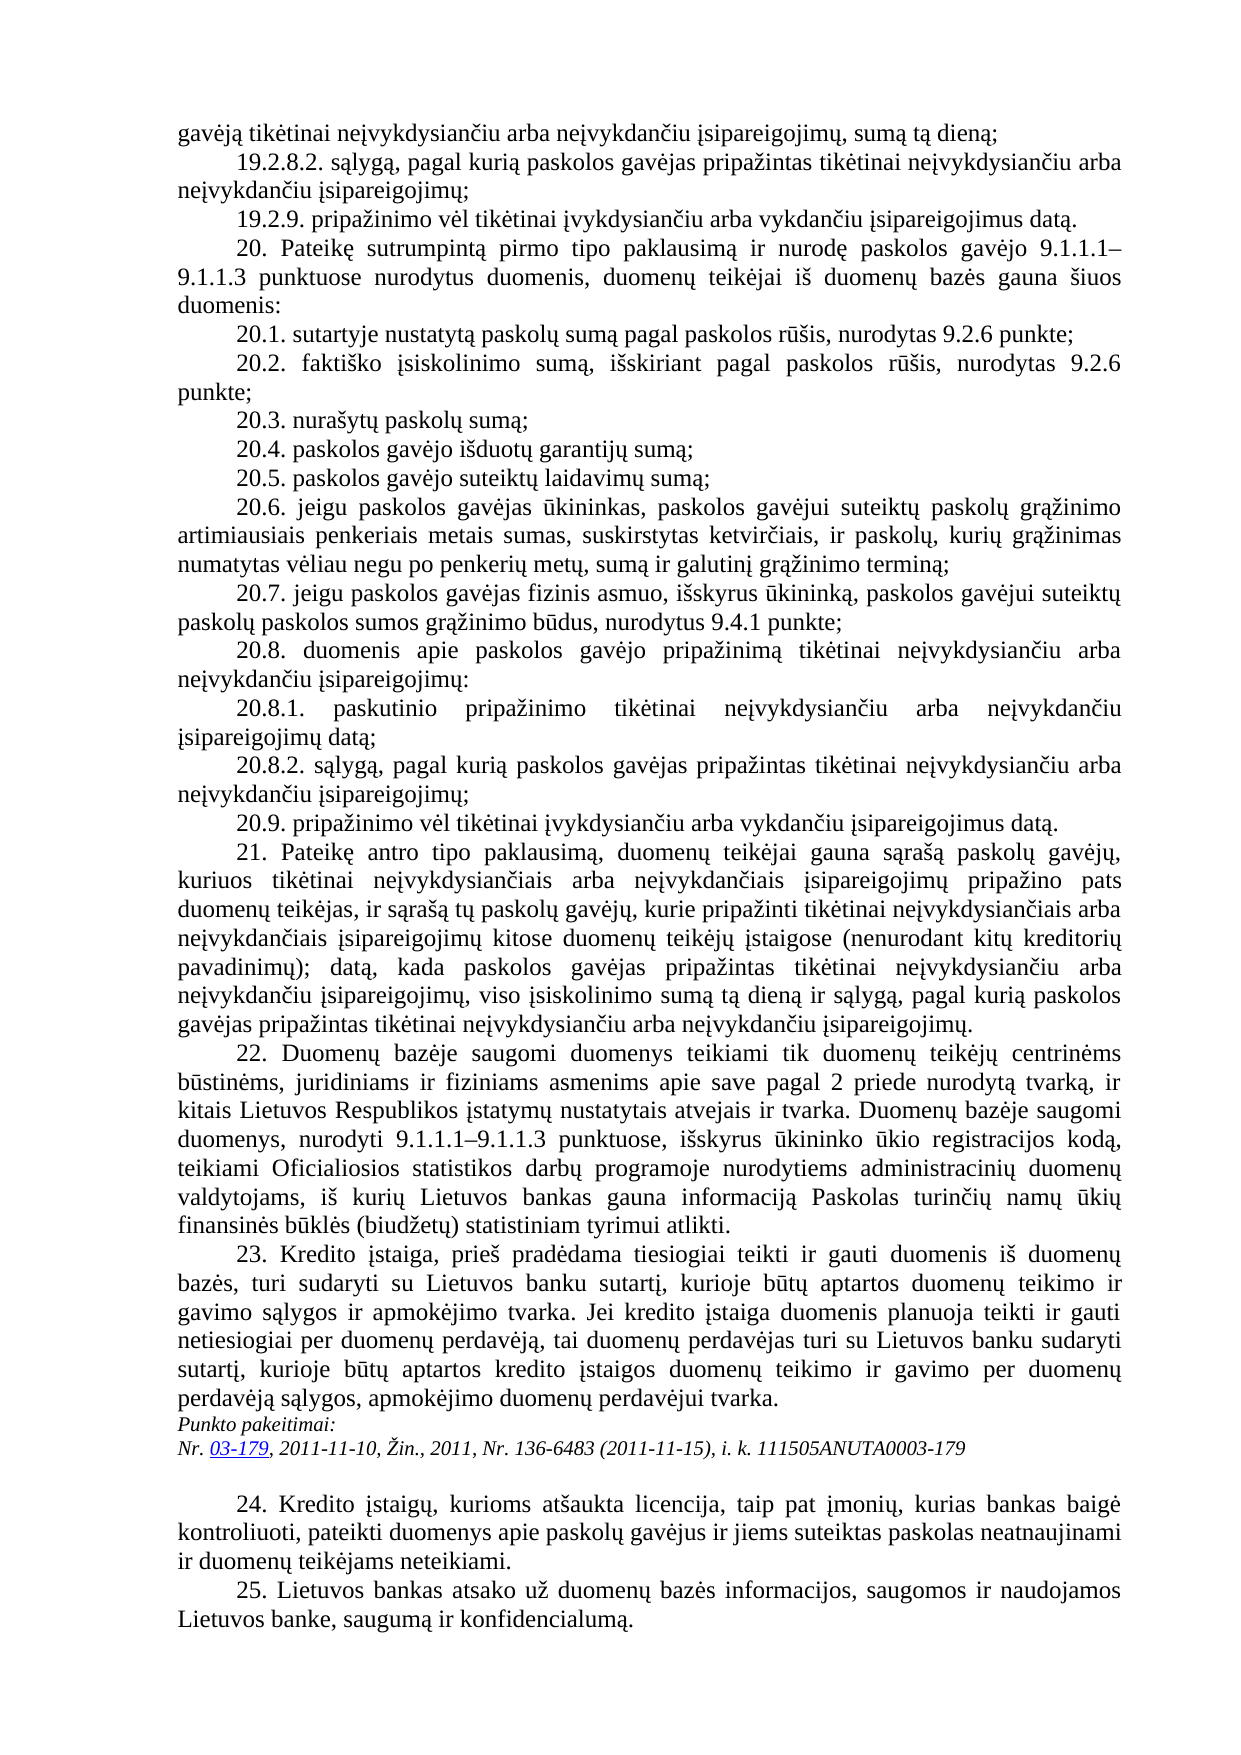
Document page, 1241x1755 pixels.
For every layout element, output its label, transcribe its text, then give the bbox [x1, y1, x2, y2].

text 20.8.1. paskutinio pripažinimo tikėtinai neįvykdysiančiu arba neįvykdančiu įsipareigojimų datą; [177, 693, 1122, 751]
text 20.4. paskolos gavėjo išduotų garantijų sumą; [177, 434, 1122, 463]
text 20.1. sutartyje nustatytą paskolų sumą pagal paskolos rūšis, nurodytas 9.2.6 punkte; [177, 319, 1122, 348]
text Nr. 03-179, 2011-11-10, Žin., 2011, Nr. 136-6483 (2011-11-15), i. k. 111505ANUTA0003-179 [177, 1436, 1122, 1460]
text 20.6. jeigu paskolos gavėjas ūkininkas, paskolos gavėjui suteiktų paskolų grąžinimo artimiausiais penkeriais metais sumas, suskirstytas ketvirčiais, ir paskolų, kurių grąžinimas numatytas vėliau negu po penkerių metų, sumą ir galutinį grąžinimo terminą; [177, 492, 1122, 578]
text 23. Kredito įstaiga, prieš pradėdama tiesiogiai teikti ir gauti duomenis iš duomenų bazės, turi sudaryti su Lietuvos banku sutartį, kurioje būtų aptartos duomenų teikimo ir gavimo sąlygos ir apmokėjimo tvarka. Jei kredito įstaiga duomenis planuoja teikti ir gauti netiesiogiai per duomenų perdavėją, tai duomenų perdavėjas turi su Lietuvos banku sudaryti sutartį, kurioje būtų aptartos kredito įstaigos duomenų teikimo ir gavimo per duomenų perdavėją sąlygos, apmokėjimo duomenų perdavėjui tvarka. [177, 1239, 1122, 1412]
text 21. Pateikę antro tipo paklausimą, duomenų teikėjai gauna sąrašą paskolų gavėjų, kuriuos tikėtinai neįvykdysiančiais arba neįvykdančiais įsipareigojimų pripažino pats duomenų teikėjas, ir sąrašą tų paskolų gavėjų, kurie pripažinti tikėtinai neįvykdysiančiais arba neįvykdančiais įsipareigojimų kitose duomenų teikėjų įstaigose (nenurodant kitų kreditorių pavadinimų); datą, kada paskolos gavėjas pripažintas tikėtinai neįvykdysiančiu arba neįvykdančiu įsipareigojimų, viso įsiskolinimo sumą tą dieną ir sąlygą, pagal kurią paskolos gavėjas pripažintas tikėtinai neįvykdysiančiu arba neįvykdančiu įsipareigojimų. [177, 837, 1122, 1038]
text Punkto pakeitimai: [177, 1412, 1122, 1436]
text 24. Kredito įstaigų, kurioms atšaukta licencija, taip pat įmonių, kurias bankas baigė kontroliuoti, pateikti duomenys apie paskolų gavėjus ir jiems suteiktas paskolas neatnaujinami ir duomenų teikėjams neteikiami. [177, 1489, 1122, 1575]
text 20.3. nurašytų paskolų sumą; [177, 406, 1122, 434]
text 20.8.2. sąlygą, pagal kurią paskolos gavėjas pripažintas tikėtinai neįvykdysiančiu arba neįvykdančiu įsipareigojimų; [177, 751, 1122, 808]
text 20.5. paskolos gavėjo suteiktų laidavimų sumą; [177, 463, 1122, 492]
text 20.7. jeigu paskolos gavėjas fizinis asmuo, išskyrus ūkininką, paskolos gavėjui suteiktų paskolų paskolos sumos grąžinimo būdus, nurodytus 9.4.1 punkte; [177, 578, 1122, 636]
text 20. Pateikę sutrumpintą pirmo tipo paklausimą ir nurodę paskolos gavėjo 9.1.1.1–9.1.1.3 punktuose nurodytus duomenis, duomenų teikėjai iš duomenų bazės gauna šiuos duomenis: [177, 233, 1122, 319]
text 22. Duomenų bazėje saugomi duomenys teikiami tik duomenų teikėjų centrinėms būstinėms, juridiniams ir fiziniams asmenims apie save pagal 2 priede nurodytą tvarką, ir kitais Lietuvos Respublikos įstatymų nustatytais atvejais ir tvarka. Duomenų bazėje saugomi duomenys, nurodyti 9.1.1.1–9.1.1.3 punktuose, išskyrus ūkininko ūkio registracijos kodą, teikiami Oficialiosios statistikos darbų programoje nurodytiems administracinių duomenų valdytojams, iš kurių Lietuvos bankas gauna informaciją Paskolas turinčių namų ūkių finansinės būklės (biudžetų) statistiniam tyrimui atlikti. [177, 1038, 1122, 1239]
text 19.2.8.2. sąlygą, pagal kurią paskolos gavėjas pripažintas tikėtinai neįvykdysiančiu arba neįvykdančiu įsipareigojimų; [177, 147, 1122, 204]
text 19.2.9. pripažinimo vėl tikėtinai įvykdysiančiu arba vykdančiu įsipareigojimus datą. [177, 204, 1122, 233]
text 20.9. pripažinimo vėl tikėtinai įvykdysiančiu arba vykdančiu įsipareigojimus datą. [177, 808, 1122, 837]
text gavėją tikėtinai neįvykdysiančiu arba neįvykdančiu įsipareigojimų, sumą tą dieną; [177, 118, 1122, 147]
text 25. Lietuvos bankas atsako už duomenų bazės informacijos, saugomos ir naudojamos Lietuvos banke, saugumą ir konfidencialumą. [177, 1575, 1122, 1632]
text 20.8. duomenis apie paskolos gavėjo pripažinimą tikėtinai neįvykdysiančiu arba neįvykdančiu įsipareigojimų: [177, 636, 1122, 693]
text 20.2. faktiško įsiskolinimo sumą, išskiriant pagal paskolos rūšis, nurodytas 9.2.6 punkte; [177, 348, 1122, 406]
